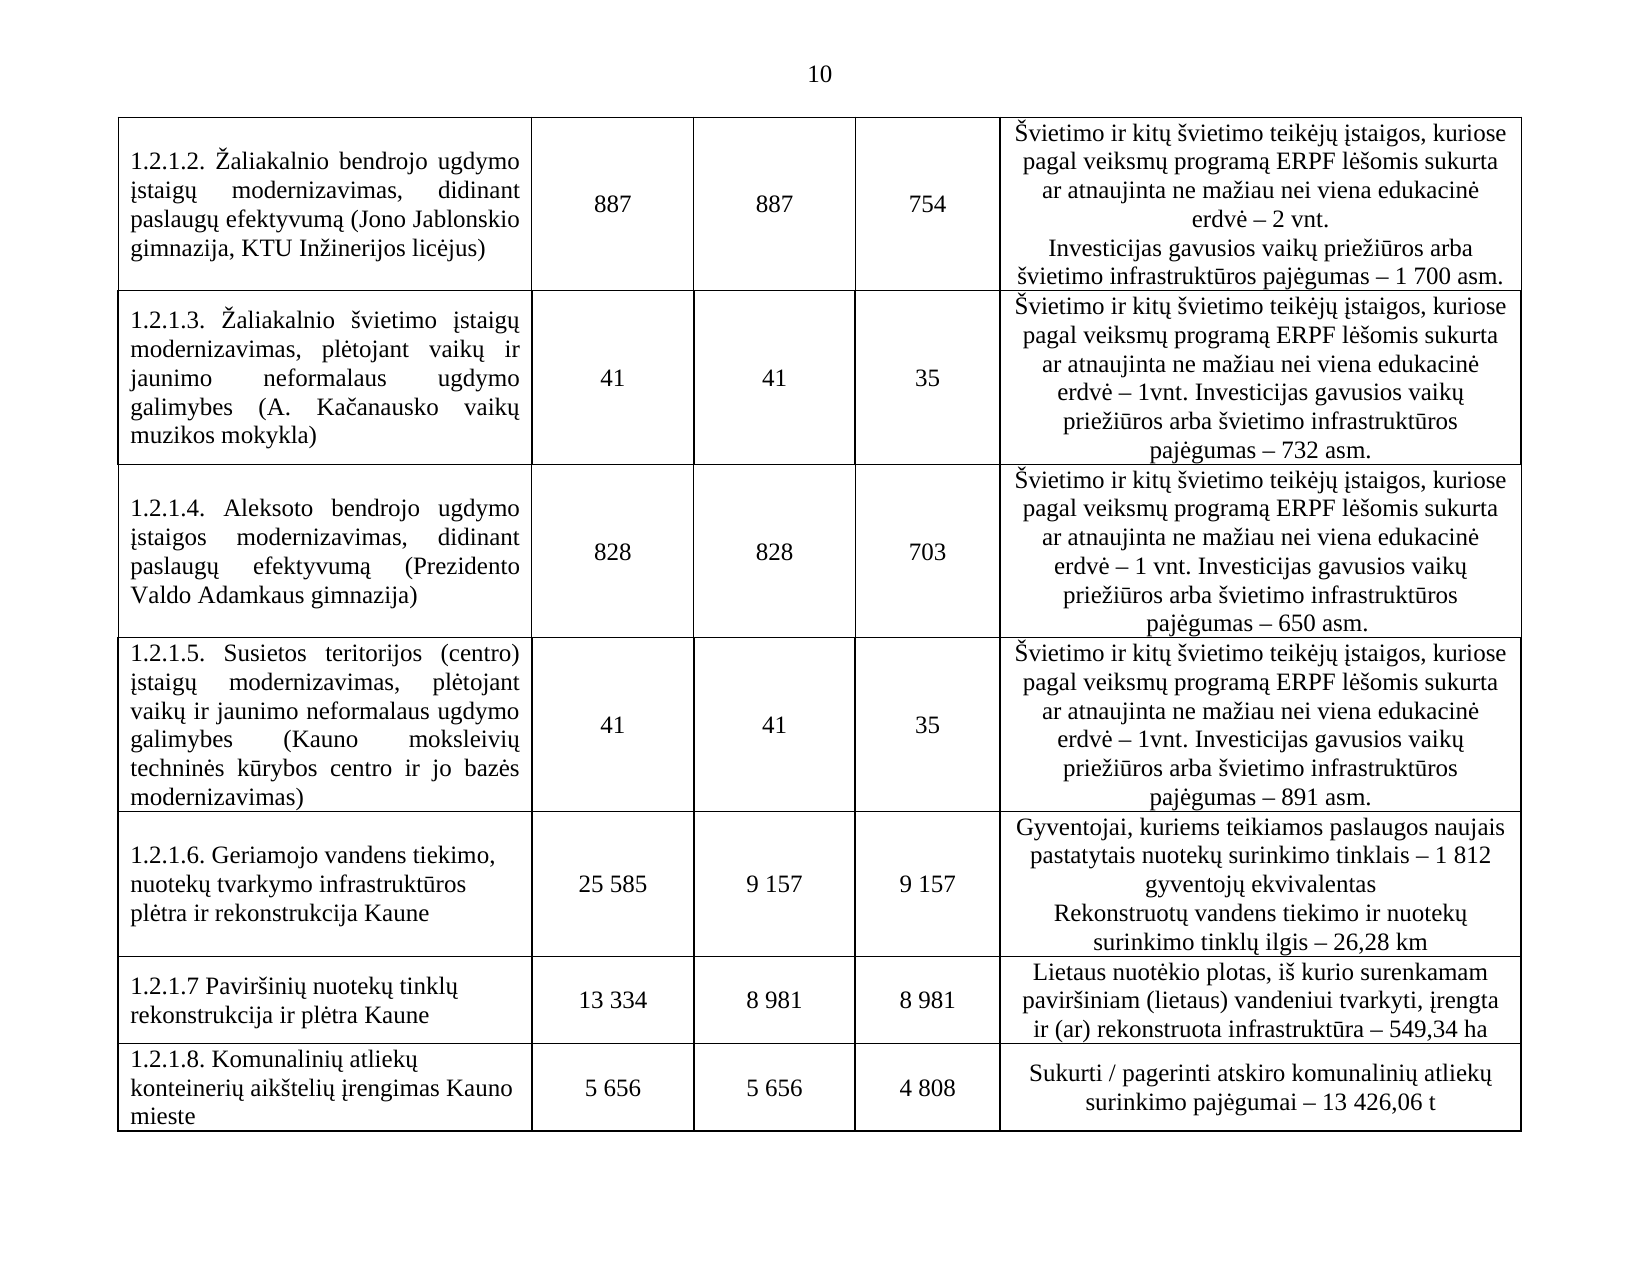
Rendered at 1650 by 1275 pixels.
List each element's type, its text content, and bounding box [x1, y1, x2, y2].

table_cell Švietimo ir kitų švietimo teikėjų įstaigos, kuriose pagal veiksmų programą ERPF lėšomis sukurta ar atnaujinta ne mažiau nei viena edukacinė erdvė – 2 vnt. Investicijas gavusios vaikų priežiūros arba švietimo infrastruktūros pajėgumas – 1 700 asm. [1001, 118, 1521, 290]
table_cell Sukurti / pagerinti atskiro komunalinių atliekų surinkimo pajėgumai – 13 426,06 t [1001, 1044, 1520, 1130]
table_cell 828 [694, 465, 855, 637]
table_cell 13 334 [533, 957, 693, 1043]
table_cell 1.2.1.3. Žaliakalnio švietimo įstaigų modernizavimas, plėtojant vaikų ir jaunimo neformalaus ugdymo galimybes (A. Kačanausko vaikų muzikos mokykla) [119, 291, 531, 464]
table_cell 35 [856, 291, 999, 464]
table_cell 25 585 [533, 812, 693, 956]
table_cell Švietimo ir kitų švietimo teikėjų įstaigos, kuriose pagal veiksmų programą ERPF lėšomis sukurta ar atnaujinta ne mažiau nei viena edukacinė erdvė – 1 vnt. Investicijas gavusios vaikų priežiūros arba švietimo infrastruktūros pajėgumas – 650 asm. [1001, 465, 1521, 637]
table_cell 1.2.1.6. Geriamojo vandens tiekimo, nuotekų tvarkymo infrastruktūros plėtra ir rekonstrukcija Kaune [119, 812, 531, 956]
table_cell Lietaus nuotėkio plotas, iš kurio surenkamam paviršiniam (lietaus) vandeniui tvarkyti, įrengta ir (ar) rekonstruota infrastruktūra – 549,34 ha [1001, 957, 1520, 1043]
table_cell 9 157 [856, 812, 999, 956]
table_cell 1.2.1.8. Komunalinių atliekų konteinerių aikštelių įrengimas Kauno mieste [119, 1044, 531, 1130]
table_cell 41 [695, 638, 854, 811]
table_cell Švietimo ir kitų švietimo teikėjų įstaigos, kuriose pagal veiksmų programą ERPF lėšomis sukurta ar atnaujinta ne mažiau nei viena edukacinė erdvė – 1vnt. Investicijas gavusios vaikų priežiūros arba švietimo infrastruktūros pajėgumas – 891 asm. [1001, 638, 1520, 811]
table_cell 41 [695, 291, 854, 464]
table_cell 1.2.1.7 Paviršinių nuotekų tinklų rekonstrukcija ir plėtra Kaune [119, 957, 531, 1043]
table_cell 41 [533, 291, 693, 464]
table_cell 35 [856, 638, 999, 811]
table_cell 828 [532, 465, 693, 637]
table_cell 1.2.1.2. Žaliakalnio bendrojo ugdymo įstaigų modernizavimas, didinant paslaugų efektyvumą (Jono Jablonskio gimnazija, KTU Inžinerijos licėjus) [119, 118, 531, 290]
table_cell 754 [856, 118, 999, 290]
table_cell 1.2.1.4. Aleksoto bendrojo ugdymo įstaigos modernizavimas, didinant paslaugų efektyvumą (Prezidento Valdo Adamkaus gimnazija) [119, 465, 531, 637]
table_cell 8 981 [856, 957, 999, 1043]
table_cell 9 157 [695, 812, 854, 956]
table_cell 5 656 [695, 1044, 854, 1130]
table_cell Gyventojai, kuriems teikiamos paslaugos naujais pastatytais nuotekų surinkimo tinklais – 1 812 gyventojų ekvivalentas Rekonstruotų vandens tiekimo ir nuotekų surinkimo tinklų ilgis – 26,28 km [1001, 812, 1520, 956]
table_cell 887 [694, 118, 855, 290]
table_cell 887 [532, 118, 693, 290]
table_cell Švietimo ir kitų švietimo teikėjų įstaigos, kuriose pagal veiksmų programą ERPF lėšomis sukurta ar atnaujinta ne mažiau nei viena edukacinė erdvė – 1vnt. Investicijas gavusios vaikų priežiūros arba švietimo infrastruktūros pajėgumas – 732 asm. [1001, 291, 1520, 464]
table_cell 1.2.1.5. Susietos teritorijos (centro) įstaigų modernizavimas, plėtojant vaikų ir jaunimo neformalaus ugdymo galimybes (Kauno moksleivių techninės kūrybos centro ir jo bazės modernizavimas) [119, 638, 531, 811]
table_cell 703 [856, 465, 999, 637]
table_cell 4 808 [856, 1044, 999, 1130]
table_cell 8 981 [695, 957, 854, 1043]
table_cell 5 656 [533, 1044, 693, 1130]
table_cell 41 [533, 638, 693, 811]
